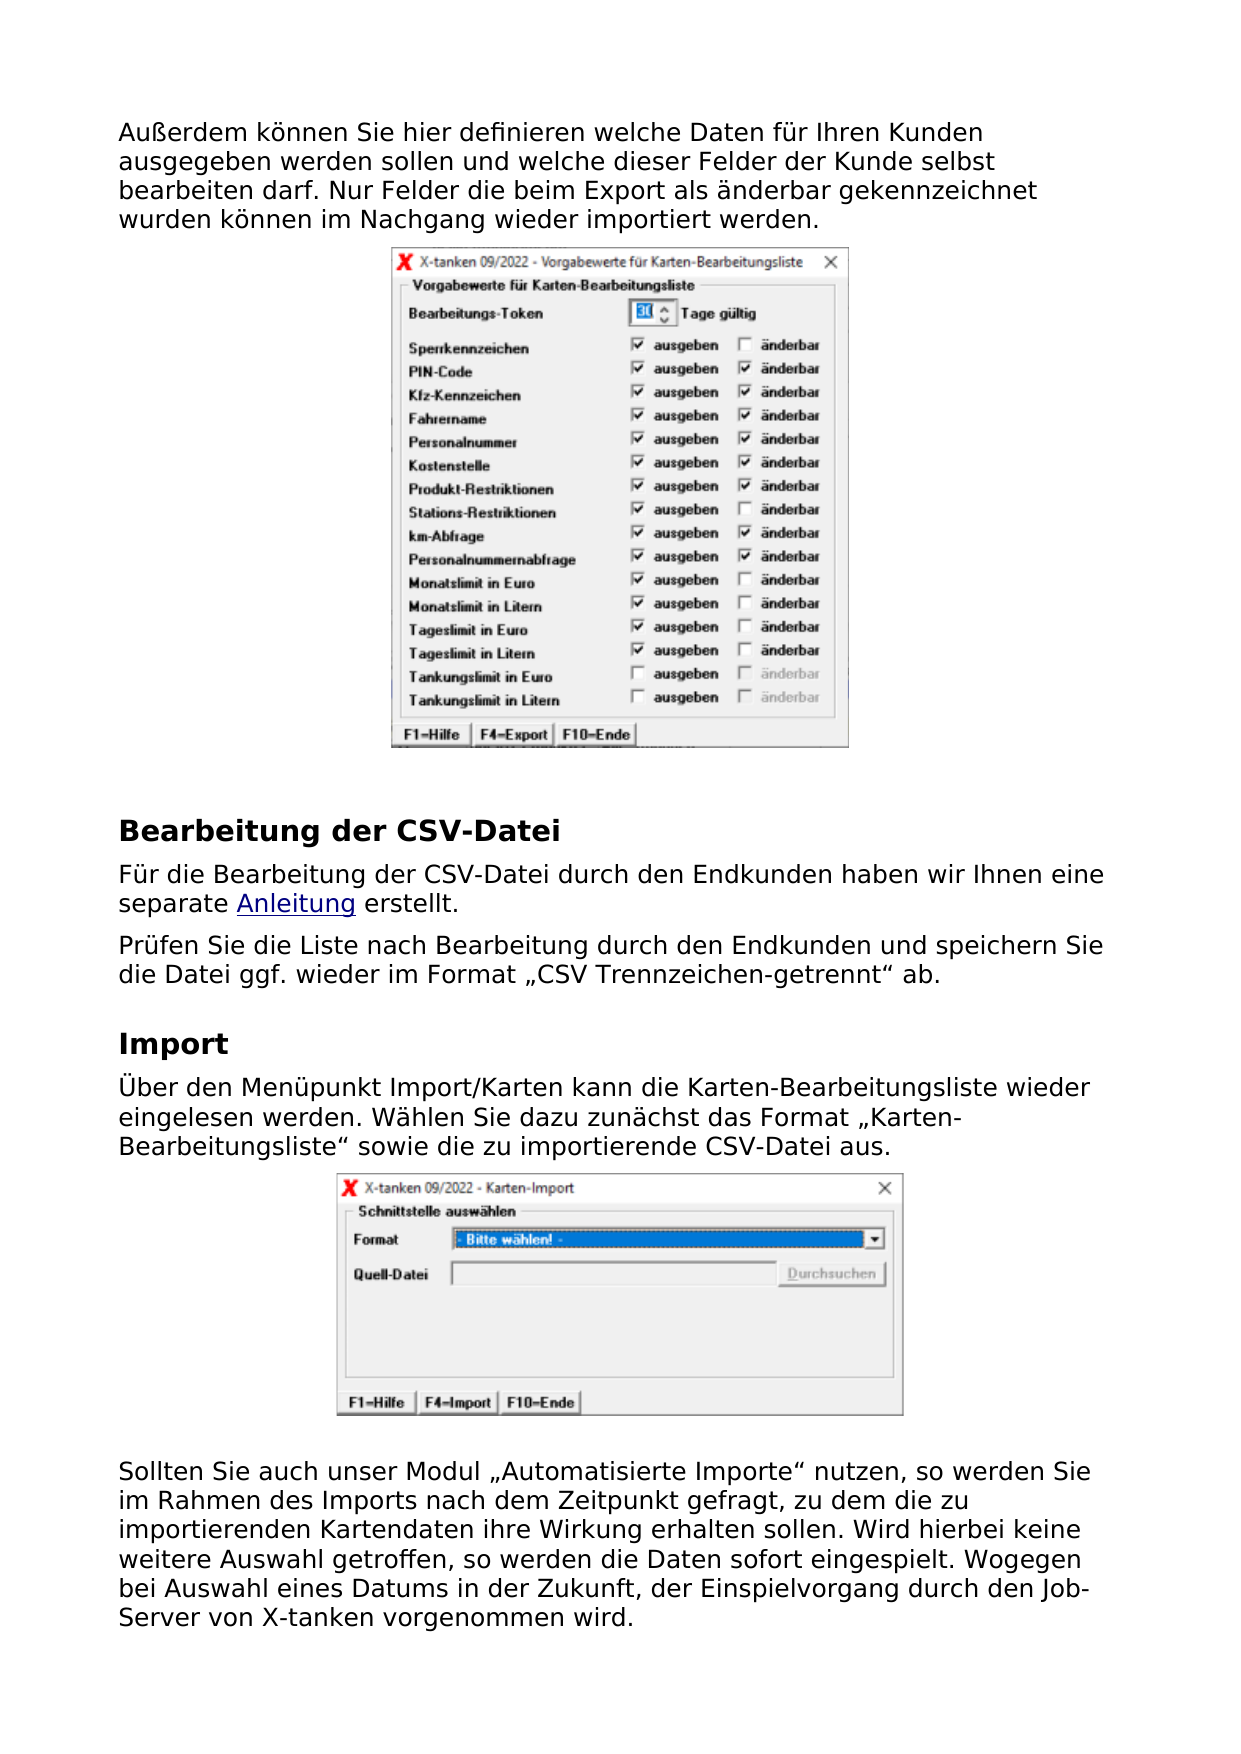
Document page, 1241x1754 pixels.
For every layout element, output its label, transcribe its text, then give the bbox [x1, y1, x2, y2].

text Für die Bearbeitung der CSV-Datei durch den Endkunden haben wir Ihnen eine separate Anleitung erstellt. [118, 860, 1122, 919]
text Außerdem können Sie hier definieren welche Daten für Ihren Kunden ausgegeben werden sollen und welche dieser Felder der Kunde selbst bearbeiten darf. Nur Felder die beim Export als änderbar gekennzeichnet wurden können im Nachgang wieder importiert werden. [118, 118, 1122, 235]
text Über den Menüpunkt Import/Karten kann die Karten-Bearbeitungsliste wieder eingelesen werden. Wählen Sie dazu zunächst das Format „Karten-Bearbeitungsliste“ sowie die zu importierende CSV-Datei aus. [118, 1073, 1122, 1161]
picture [391, 247, 849, 748]
picture [336, 1173, 904, 1416]
subtitle Import [118, 1027, 1122, 1061]
text Prüfen Sie die Liste nach Bearbeitung durch den Endkunden und speichern Sie die Datei ggf. wieder im Format „CSV Trennzeichen-getrennt“ ab. [118, 931, 1122, 989]
text Sollten Sie auch unser Modul „Automatisierte Importe“ nutzen, so werden Sie im Rahmen des Imports nach dem Zeitpunkt gefragt, zu dem die zu importierenden Kartendaten ihre Wirkung erhalten sollen. Wird hierbei keine weitere Auswahl getroffen, so werden die Daten sofort eingespielt. Wogegen bei Auswahl eines Datums in der Zukunft, der Einspielvorgang durch den Job-Server von X-tanken vorgenommen wird. [118, 1457, 1122, 1632]
subtitle Bearbeitung der CSV-Datei [118, 814, 1122, 848]
